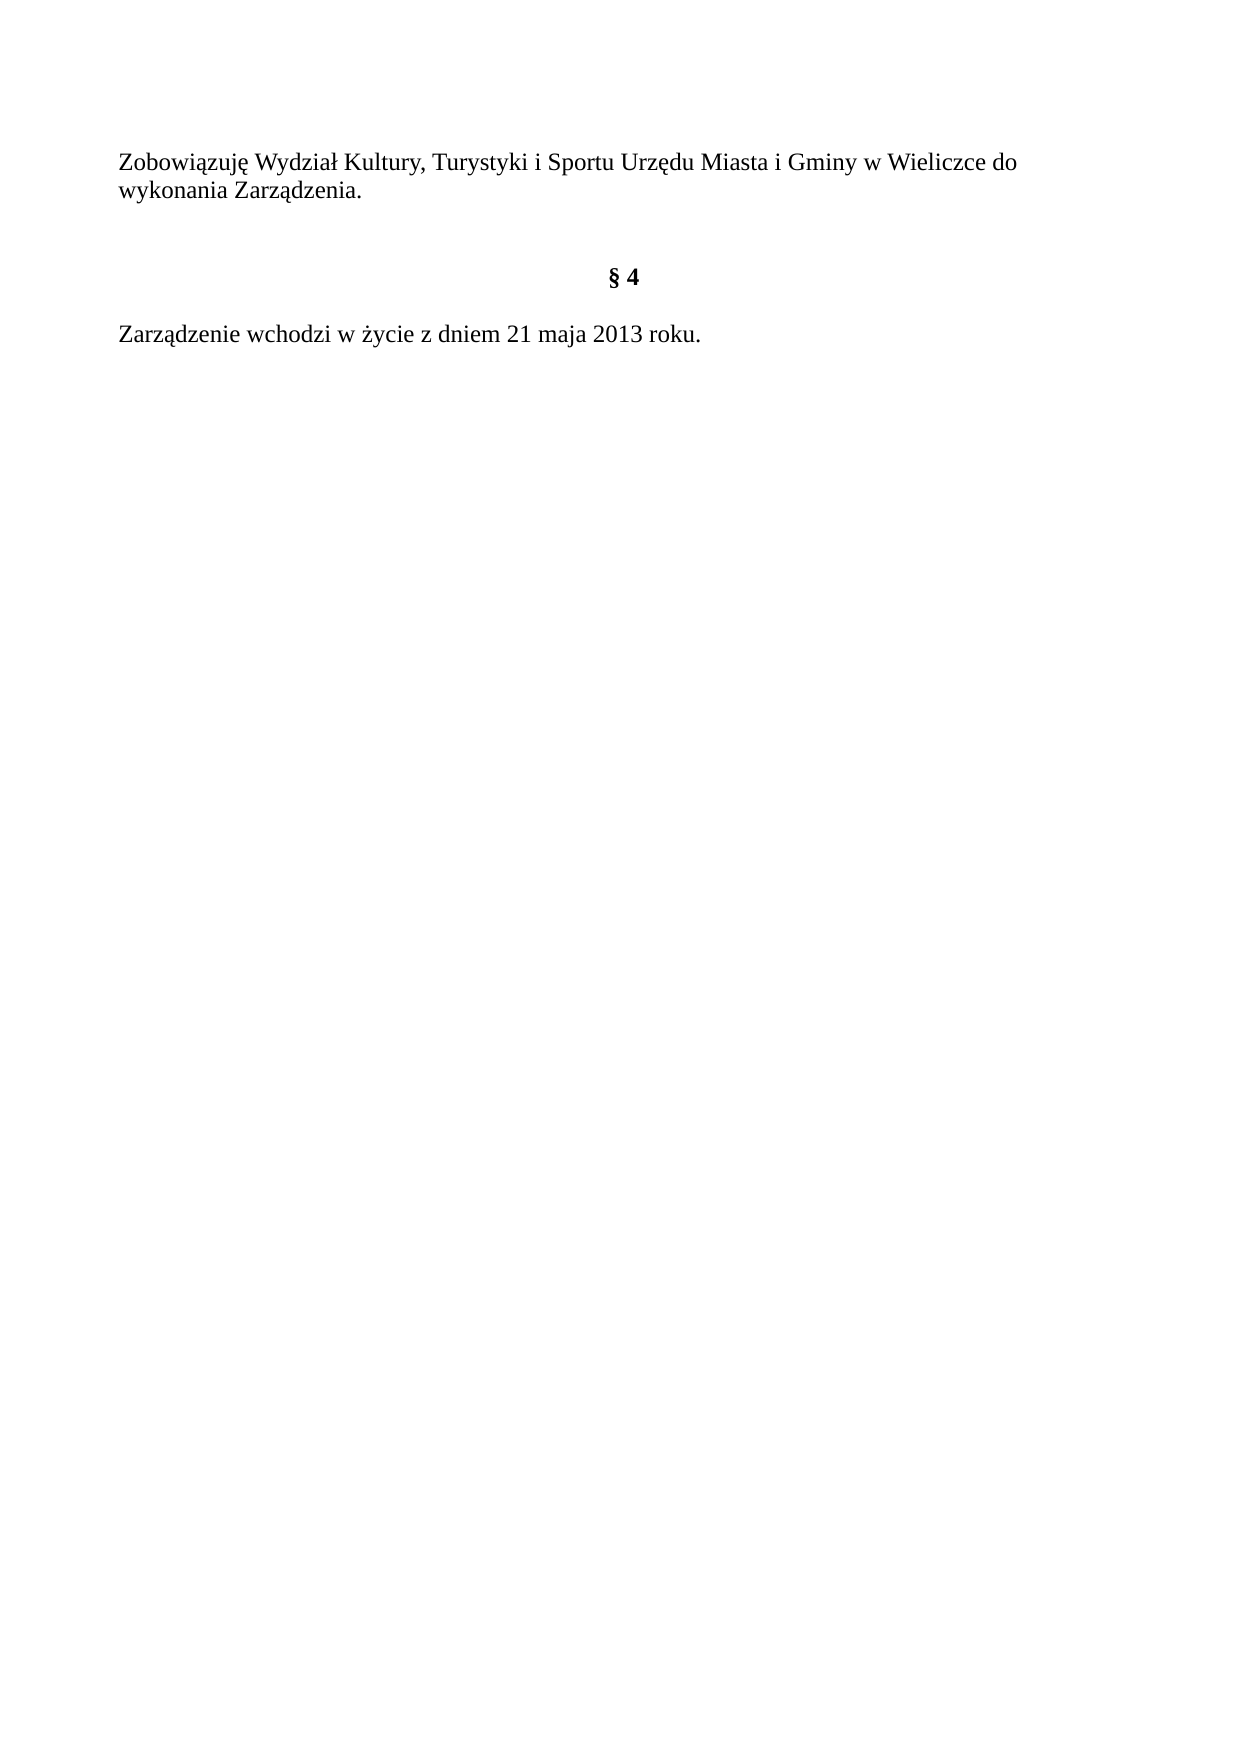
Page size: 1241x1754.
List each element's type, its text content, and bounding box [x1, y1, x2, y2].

text Zarządzenie wchodzi w życie z dniem 21 maja 2013 roku. [118, 319, 1122, 348]
text § 4 [608, 233, 1122, 291]
text Zobowiązuję Wydział Kultury, Turystyki i Sportu Urzędu Miasta i Gminy w Wieliczce do wykonania Zarządzenia. [118, 147, 1122, 204]
